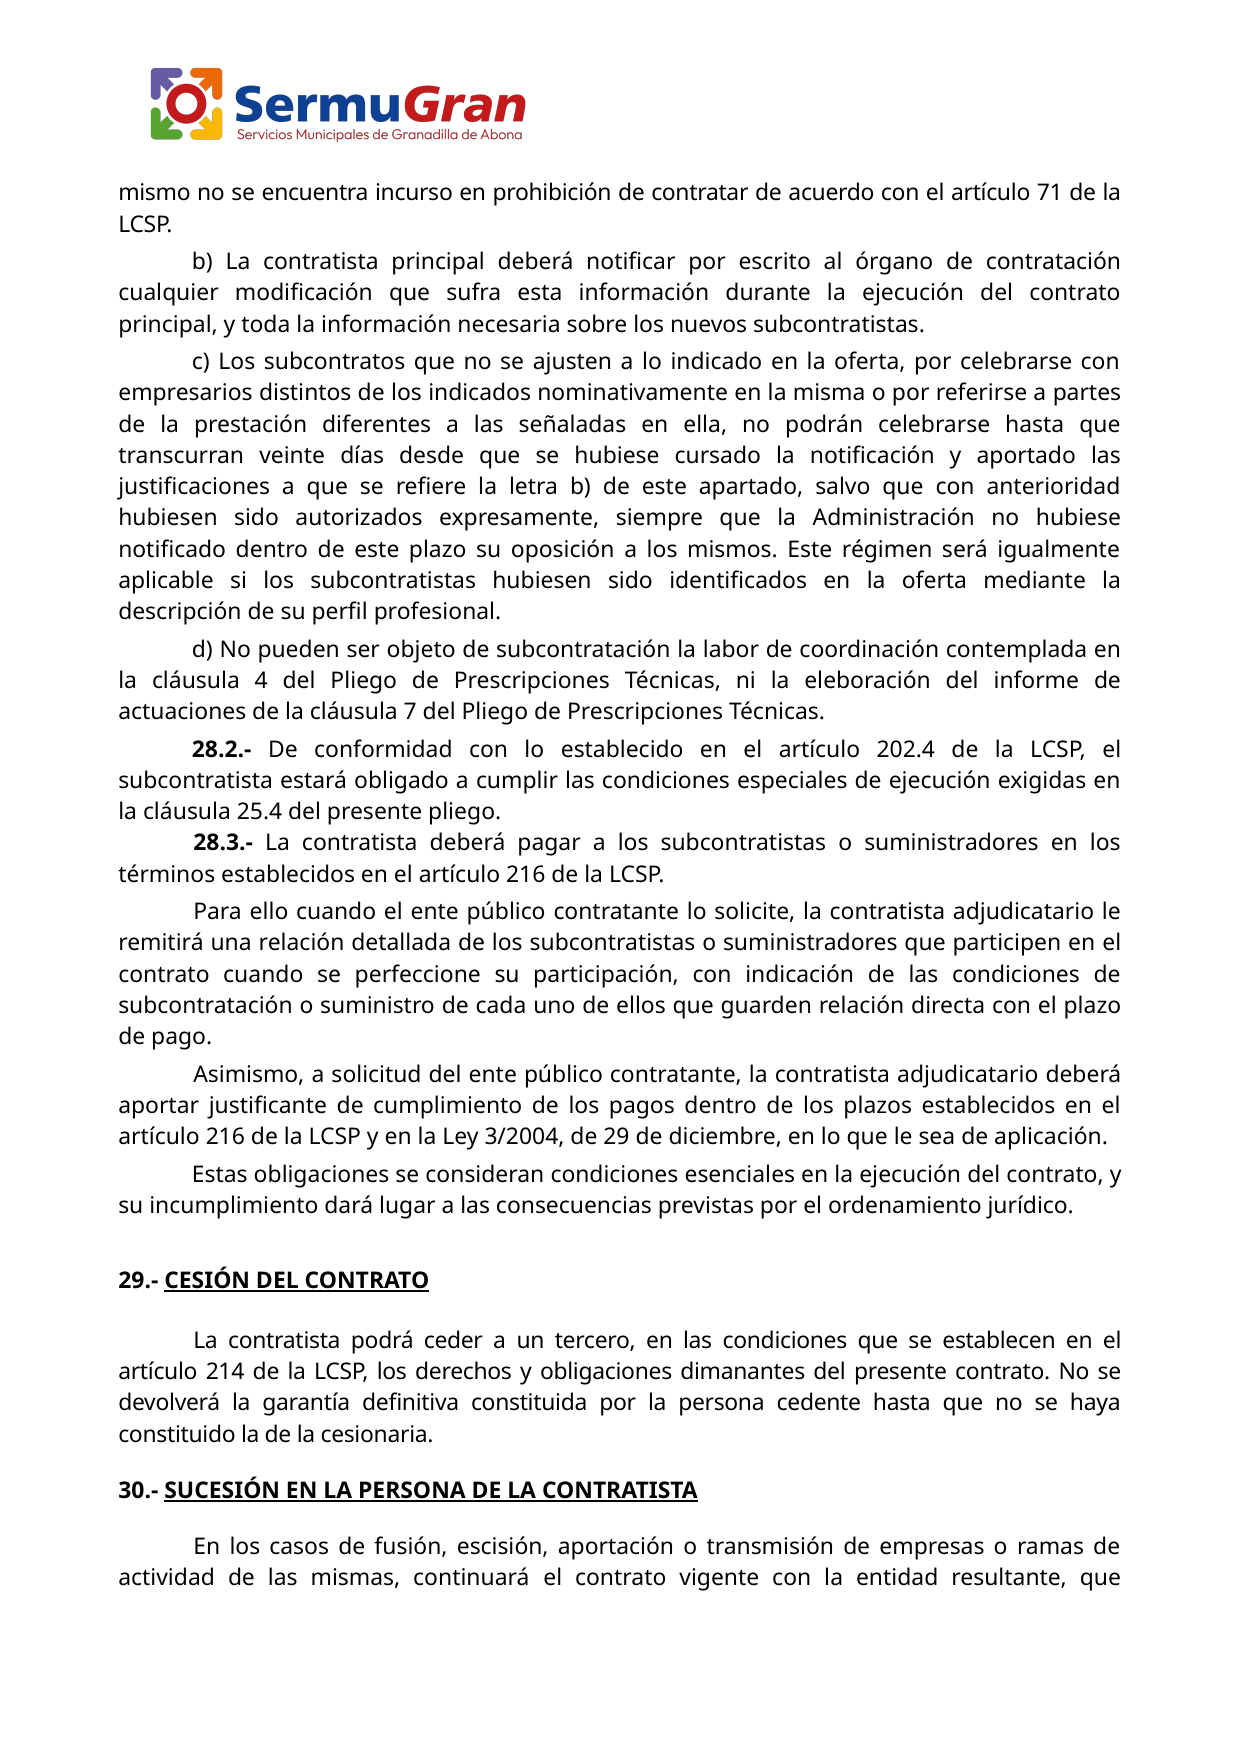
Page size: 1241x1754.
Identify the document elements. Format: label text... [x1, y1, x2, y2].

text La contratista podrá ceder a un tercero, en las condiciones que se establecen en el artículo 214 de la LCSP, los derechos y obligaciones dimanantes del presente contrato. No se devolverá la garantía definitiva constituida por la persona cedente hasta que no se haya constituido la de la cesionaria. [118, 1324, 1122, 1449]
text 30.- SUCESIÓN EN LA PERSONA DE LA CONTRATISTA [118, 1474, 1122, 1505]
text d) No pueden ser objeto de subcontratación la labor de coordinación contemplada en la cláusula 4 del Pliego de Prescripciones Técnicas, ni la eleboración del informe de actuaciones de la cláusula 7 del Pliego de Prescripciones Técnicas. [118, 633, 1122, 726]
text 28.3.- La contratista deberá pagar a los subcontratistas o suministradores en los términos establecidos en el artículo 216 de la LCSP. [118, 826, 1122, 889]
text b) La contratista principal deberá notificar por escrito al órgano de contratación cualquier modificación que sufra esta información durante la ejecución del contrato principal, y toda la información necesaria sobre los nuevos subcontratistas. [118, 245, 1122, 339]
text mismo no se encuentra incurso en prohibición de contratar de acuerdo con el artículo 71 de la LCSP. [118, 176, 1122, 239]
text 28.2.- De conformidad con lo establecido en el artículo 202.4 de la LCSP, el subcontratista estará obligado a cumplir las condiciones especiales de ejecución exigidas en la cláusula 25.4 del presente pliego. [118, 733, 1122, 826]
picture [133, 83, 543, 123]
text Estas obligaciones se consideran condiciones esenciales en la ejecución del contrato, y su incumplimiento dará lugar a las consecuencias previstas por el ordenamiento jurídico. [118, 1158, 1122, 1220]
text En los casos de fusión, escisión, aportación o transmisión de empresas o ramas de actividad de las mismas, continuará el contrato vigente con la entidad resultante, que [118, 1530, 1122, 1593]
text 29.- CESIÓN DEL CONTRATO [118, 1264, 1122, 1295]
text Asimismo, a solicitud del ente público contratante, la contratista adjudicatario deberá aportar justificante de cumplimiento de los pagos dentro de los plazos establecidos en el artículo 216 de la LCSP y en la Ley 3/2004, de 29 de diciembre, en lo que le sea de aplicación. [118, 1058, 1122, 1151]
text c) Los subcontratos que no se ajusten a lo indicado en la oferta, por celebrarse con empresarios distintos de los indicados nominativamente en la misma o por referirse a partes de la prestación diferentes a las señaladas en ella, no podrán celebrarse hasta que transcurran veinte días desde que se hubiese cursado la notificación y aportado las justificaciones a que se refiere la letra b) de este apartado, salvo que con anterioridad hubiesen sido autorizados expresamente, siempre que la Administración no hubiese notificado dentro de este plazo su oposición a los mismos. Este régimen será igualmente aplicable si los subcontratistas hubiesen sido identificados en la oferta mediante la descripción de su perfil profesional. [118, 345, 1122, 626]
text Para ello cuando el ente público contratante lo solicite, la contratista adjudicatario le remitirá una relación detallada de los subcontratistas o suministradores que participen en el contrato cuando se perfeccione su participación, con indicación de las condiciones de subcontratación o suministro de cada uno de ellos que guarden relación directa con el plazo de pago. [118, 895, 1122, 1051]
